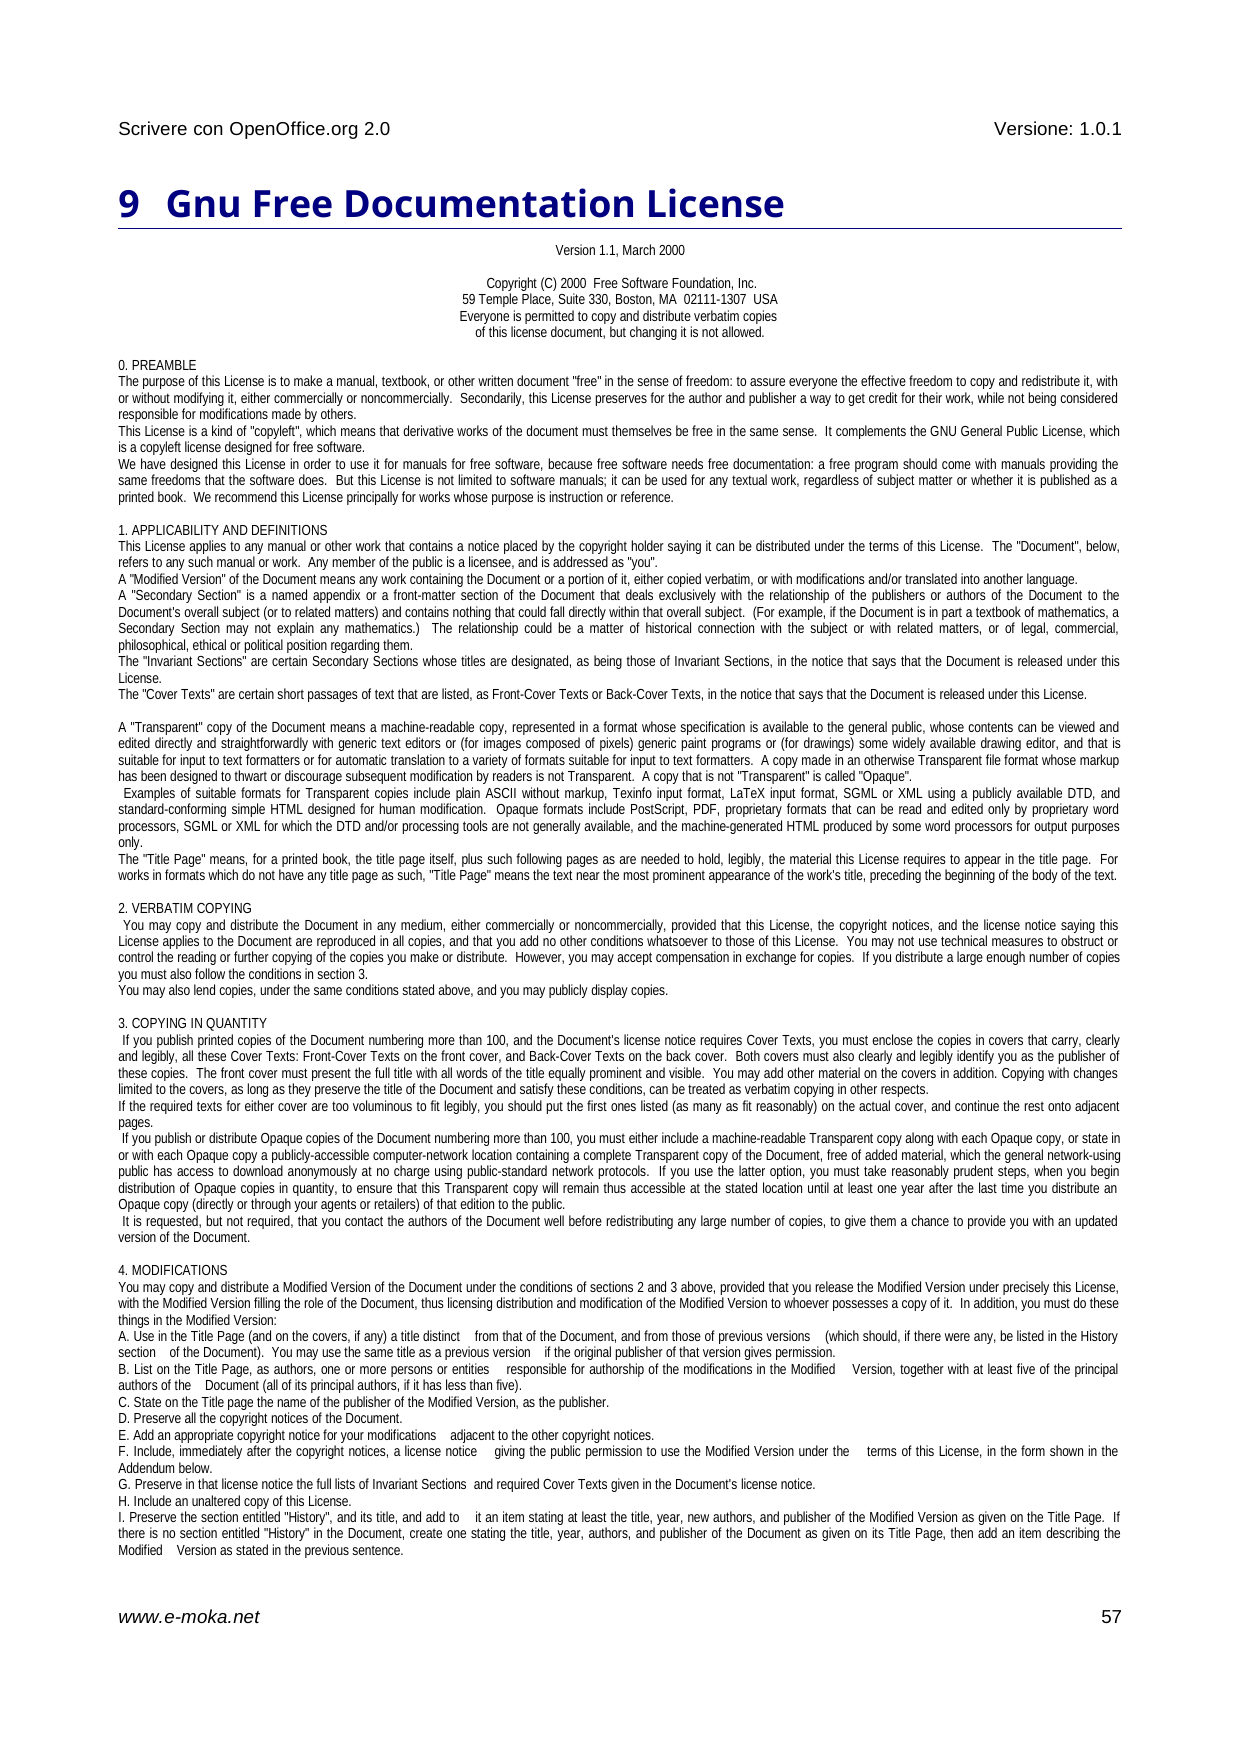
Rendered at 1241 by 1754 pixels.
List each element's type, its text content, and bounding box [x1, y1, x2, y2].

text If you publish or distribute Opaque copies of the Document numbering more than 100, you must either include a machine-readable Transparent copy along with each Opaque copy, or state in or with each Opaque copy a publicly-accessible computer-network location containing a complete Transparent copy of the Document, free of added material, which the general network-using public has access to download anonymously at no charge using public-standard network protocols. If you use the latter option, you must take reasonably prudent steps, when you begin distribution of Opaque copies in quantity, to ensure that this Transparent copy will remain thus accessible at the stated location until at least one year after the last time you distribute an Opaque copy (directly or through your agents or retailers) of that edition to the public. [118, 1130, 1122, 1213]
text I. Preserve the section entitled "History", and its title, and add to it an item stating at least the title, year, new authors, and publisher of the Modified Version as given on the Title Page. If there is no section entitled "History" in the Document, create one stating the title, year, authors, and publisher of the Document as given on its Title Page, then add an item describing the Modified Version as stated in the previous sentence. [118, 1509, 1122, 1558]
text Examples of suitable formats for Transparent copies include plain ASCII without markup, Texinfo input format, LaTeX input format, SGML or XML using a publicly available DTD, and standard-conforming simple HTML designed for human modification. Opaque formats include PostScript, PDF, proprietary formats that can be read and edited only by proprietary word processors, SGML or XML for which the DTD and/or processing tools are not generally available, and the machine-generated HTML produced by some word processors for output purposes only. [118, 785, 1122, 851]
text This License is a kind of "copyleft", which means that derivative works of the document must themselves be free in the same sense. It complements the GNU General Public License, which is a copyleft license designed for free software. [118, 423, 1122, 456]
text You may copy and distribute a Modified Version of the Document under the conditions of sections 2 and 3 above, provided that you release the Modified Version under precisely this License, with the Modified Version filling the role of the Document, thus licensing distribution and modification of the Modified Version to whoever possesses a copy of it. In addition, you must do these things in the Modified Version: [118, 1278, 1122, 1328]
text D. Preserve all the copyright notices of the Document. [118, 1410, 1122, 1427]
text The "Invariant Sections" are certain Secondary Sections whose titles are designated, as being those of Invariant Sections, in the notice that says that the Document is released under this License. [118, 653, 1122, 686]
text A "Modified Version" of the Document means any work containing the Document or a portion of it, either copied verbatim, or with modifications and/or translated into another language. [118, 571, 1122, 587]
text of this license document, but changing it is not allowed. [118, 324, 1122, 340]
text Copyright (C) 2000 Free Software Foundation, Inc. [118, 274, 1122, 291]
text If you publish printed copies of the Document numbering more than 100, and the Document's license notice requires Cover Texts, you must enclose the copies in covers that carry, clearly and legibly, all these Cover Texts: Front-Cover Texts on the front cover, and Back-Cover Texts on the back cover. Both covers must also clearly and legibly identify you as the publisher of these copies. The front cover must present the full title with all words of the title equally prominent and visible. You may add other material on the covers in addition. Copying with changes limited to the covers, as long as they preserve the title of the Document and satisfy these conditions, can be treated as verbatim copying in other respects. [118, 1032, 1122, 1097]
text 0. PREAMBLE [118, 357, 1122, 373]
text It is requested, but not required, that you contact the authors of the Document well before redistributing any large number of copies, to give them a chance to provide you with an updated version of the Document. [118, 1213, 1122, 1246]
text H. Include an unaltered copy of this License. [118, 1492, 1122, 1509]
text F. Include, immediately after the copyright notices, a license notice giving the public permission to use the Modified Version under the terms of this License, in the form shown in the Addendum below. [118, 1443, 1122, 1476]
text B. List on the Title Page, as authors, one or more persons or entities responsible for authorship of the modifications in the Modified Version, together with at least five of the principal authors of the Document (all of its principal authors, if it has less than five). [118, 1361, 1122, 1394]
text This License applies to any manual or other work that contains a notice placed by the copyright holder saying it can be distributed under the terms of this License. The "Document", below, refers to any such manual or work. Any member of the public is a licensee, and is addressed as "you". [118, 538, 1122, 571]
text A "Transparent" copy of the Document means a machine-readable copy, represented in a format whose specification is available to the general public, whose contents can be viewed and edited directly and straightforwardly with generic text editors or (for images composed of pixels) generic paint programs or (for drawings) some widely available drawing editor, and that is suitable for input to text formatters or for automatic translation to a variety of formats suitable for input to text formatters. A copy made in an otherwise Transparent file format whose markup has been designed to thwart or discourage subsequent modification by readers is not Transparent. A copy that is not "Transparent" is called "Opaque". [118, 719, 1122, 785]
text 3. COPYING IN QUANTITY [118, 1015, 1122, 1032]
text The "Cover Texts" are certain short passages of text that are listed, as Front-Cover Texts or Back-Cover Texts, in the notice that says that the Document is released under this License. [118, 686, 1122, 702]
text The purpose of this License is to make a manual, textbook, or other written document "free" in the sense of freedom: to assure everyone the effective freedom to copy and redistribute it, with or without modifying it, either commercially or noncommercially. Secondarily, this License preserves for the author and publisher a way to get credit for their work, while not being considered responsible for modifications made by others. [118, 373, 1122, 423]
subtitle Gnu Free Documentation License [118, 177, 1122, 228]
text G. Preserve in that license notice the full lists of Invariant Sections and required Cover Texts given in the Document's license notice. [118, 1476, 1122, 1492]
text C. State on the Title page the name of the publisher of the Modified Version, as the publisher. [118, 1394, 1122, 1410]
text E. Add an appropriate copyright notice for your modifications adjacent to the other copyright notices. [118, 1427, 1122, 1443]
text A. Use in the Title Page (and on the covers, if any) a title distinct from that of the Document, and from those of previous versions (which should, if there were any, be listed in the History section of the Document). You may use the same title as a previous version if the original publisher of that version gives permission. [118, 1328, 1122, 1361]
text Everyone is permitted to copy and distribute verbatim copies [118, 307, 1122, 324]
text If the required texts for either cover are too voluminous to fit legibly, you should put the first ones listed (as many as fit reasonably) on the actual cover, and continue the rest onto adjacent pages. [118, 1097, 1122, 1130]
text 2. VERBATIM COPYING [118, 900, 1122, 916]
text You may copy and distribute the Document in any medium, either commercially or noncommercially, provided that this License, the copyright notices, and the license notice saying this License applies to the Document are reproduced in all copies, and that you add no other conditions whatsoever to those of this License. You may not use technical measures to obstruct or control the reading or further copying of the copies you make or distribute. However, you may accept compensation in exchange for copies. If you distribute a large enough number of copies you must also follow the conditions in section 3. [118, 916, 1122, 982]
text The "Title Page" means, for a printed book, the title page itself, plus such following pages as are needed to hold, legibly, the material this License requires to appear in the title page. For works in formats which do not have any title page as such, "Title Page" means the text near the most prominent appearance of the work's title, preceding the beginning of the body of the text. [118, 851, 1122, 883]
text 1. APPLICABILITY AND DEFINITIONS [118, 521, 1122, 538]
text 4. MODIFICATIONS [118, 1262, 1122, 1278]
text We have designed this License in order to use it for manuals for free software, because free software needs free documentation: a free program should come with manuals providing the same freedoms that the software does. But this License is not limited to software manuals; it can be used for any textual work, regardless of subject matter or whether it is published as a printed book. We recommend this License principally for works whose purpose is instruction or reference. [118, 456, 1122, 505]
text You may also lend copies, under the same conditions stated above, and you may publicly display copies. [118, 982, 1122, 999]
text A "Secondary Section" is a named appendix or a front-matter section of the Document that deals exclusively with the relationship of the publishers or authors of the Document to the Document's overall subject (or to related matters) and contains nothing that could fall directly within that overall subject. (For example, if the Document is in part a textbook of mathematics, a Secondary Section may not explain any mathematics.) The relationship could be a matter of historical connection with the subject or with related matters, or of legal, commercial, philosophical, ethical or political position regarding them. [118, 587, 1122, 653]
text 59 Temple Place, Suite 330, Boston, MA 02111-1307 USA [118, 291, 1122, 307]
text Version 1.1, March 2000 [118, 242, 1122, 258]
